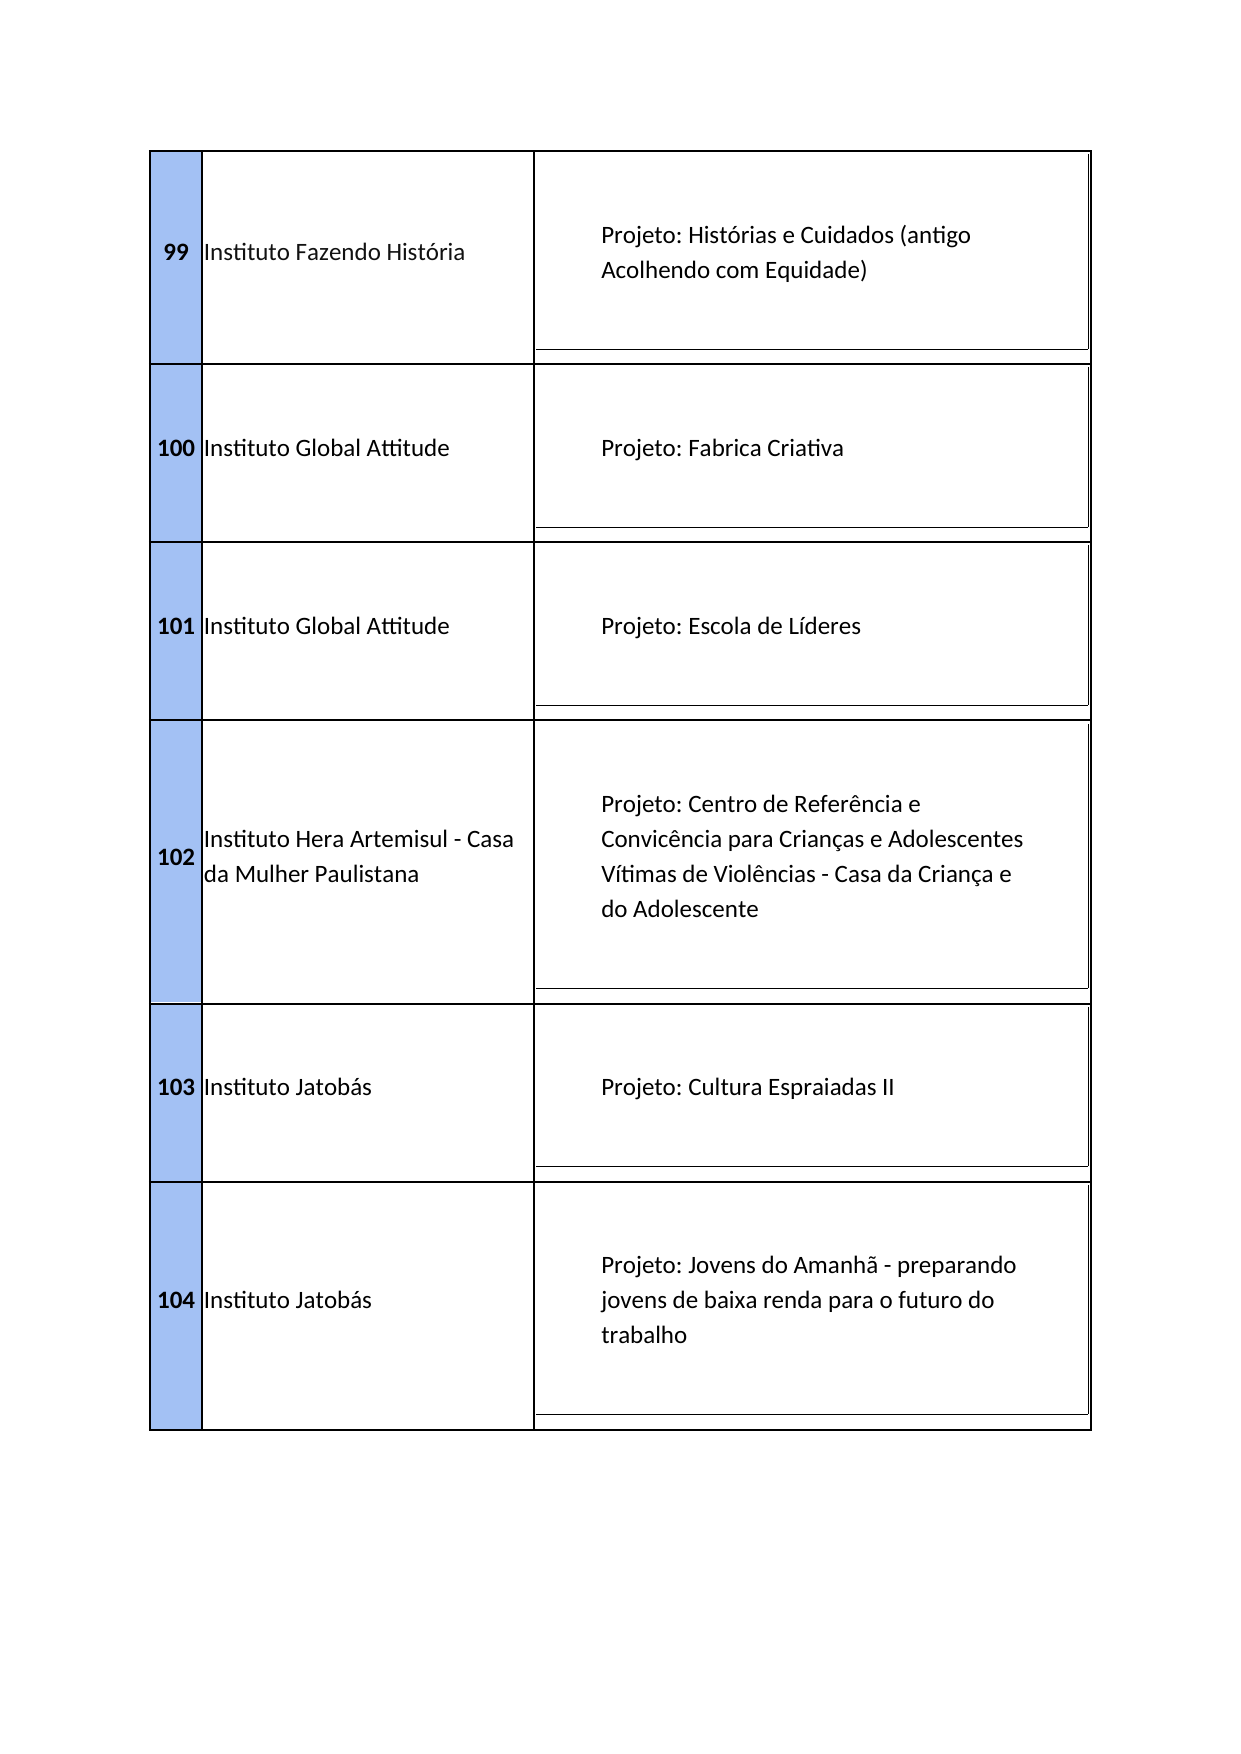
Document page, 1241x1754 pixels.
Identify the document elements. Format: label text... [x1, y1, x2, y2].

table_cell 102 [151, 721, 201, 1002]
table_cell Instituto Hera Artemisul - Casa da Mulher Paulistana [203, 721, 533, 1002]
table_cell 101 [151, 543, 201, 719]
table_cell 103 [151, 1005, 201, 1181]
table_cell Instituto Global Attitude [203, 365, 533, 541]
table_cell Instituto Global Attitude [203, 543, 533, 719]
table_cell Instituto Jatobás [203, 1183, 533, 1429]
table_cell Projeto: Jovens do Amanhã - preparando jovens de baixa renda para o futuro do trabalho [535, 1183, 1090, 1429]
table_cell Projeto: Centro de Referência e Convicência para Crianças e Adolescentes Vítimas de Violências - Casa da Criança e do Adolescente [535, 721, 1090, 1002]
table_cell Instituto Jatobás [203, 1005, 533, 1181]
table_cell Projeto: Histórias e Cuidados (antigo Acolhendo com Equidade) [535, 152, 1090, 363]
table_cell Projeto: Fabrica Criativa [535, 365, 1090, 541]
table_cell 99 [151, 152, 201, 363]
table_cell Projeto: Cultura Espraiadas II [535, 1005, 1090, 1181]
table_cell 104 [151, 1183, 201, 1429]
table_cell 100 [151, 365, 201, 541]
table_cell Projeto: Escola de Líderes [535, 543, 1090, 719]
table_cell Instituto Fazendo História [203, 152, 533, 363]
